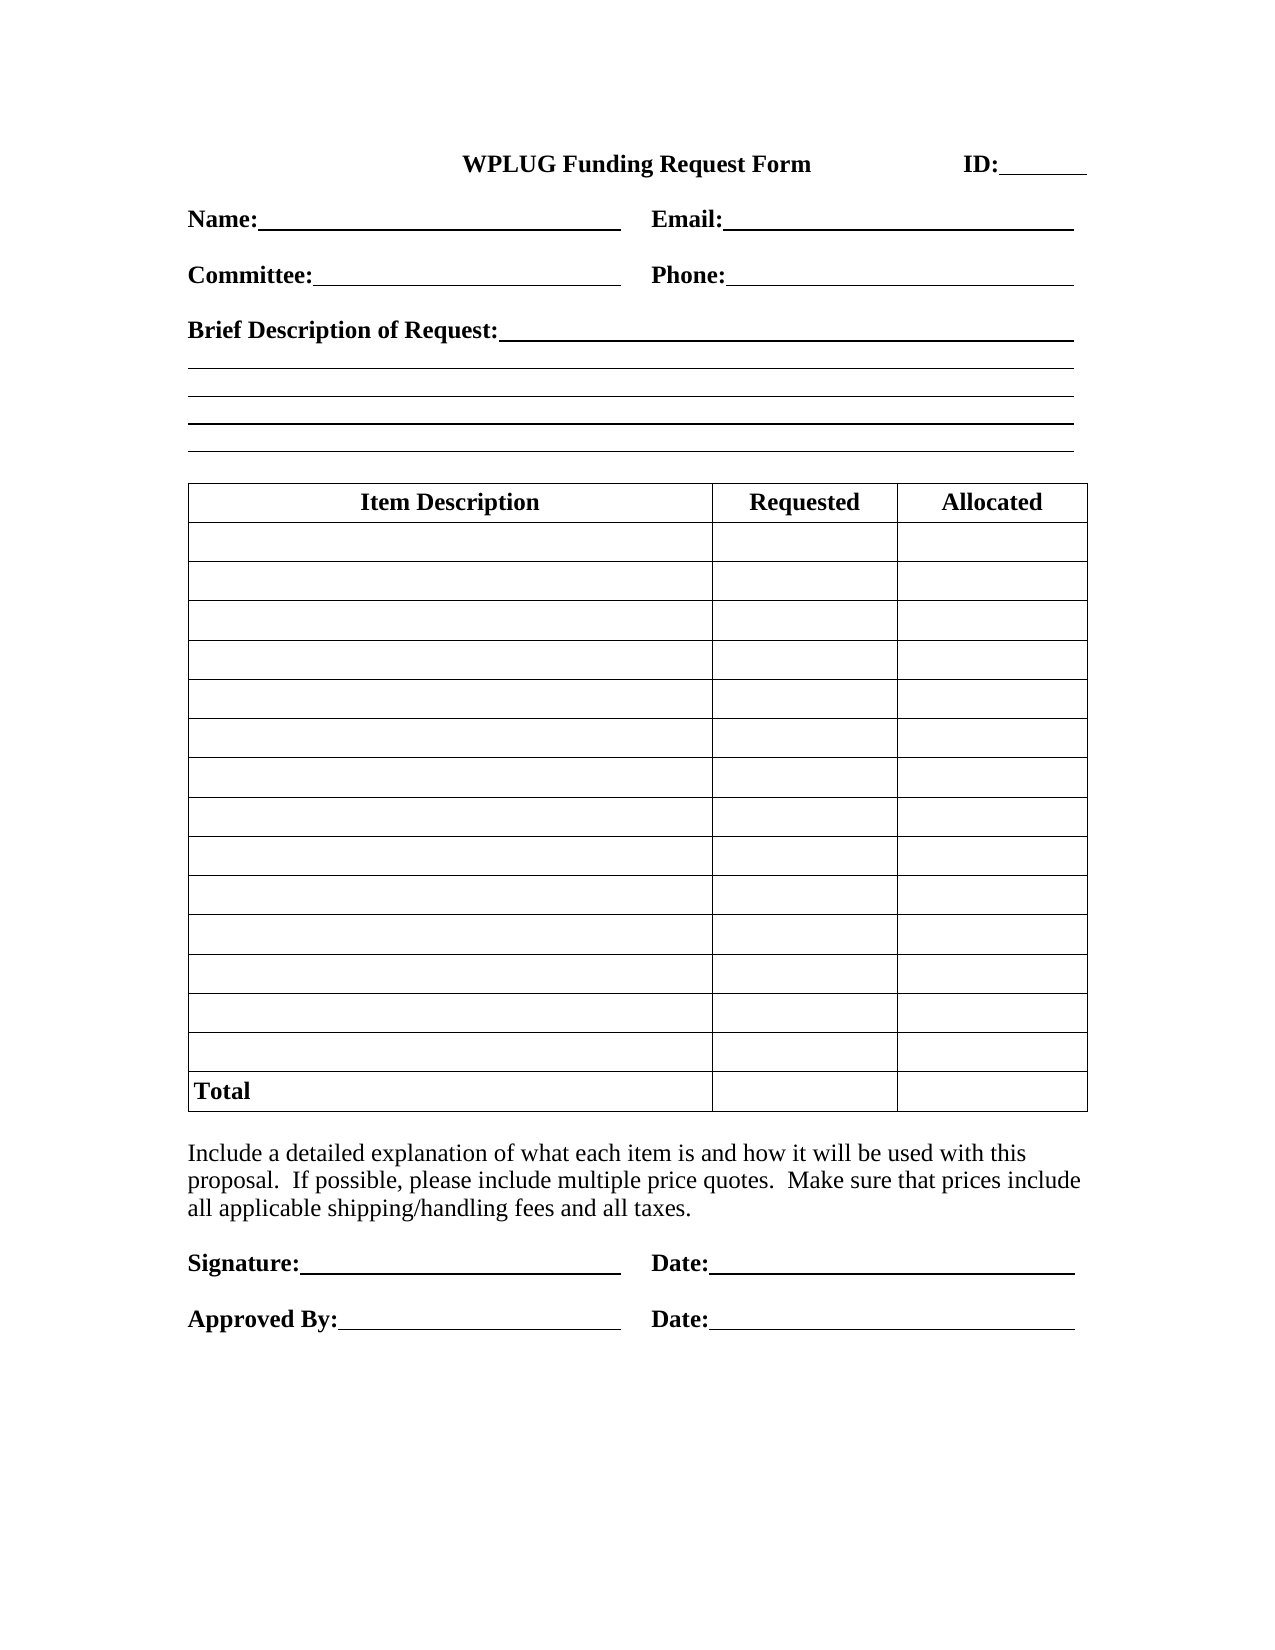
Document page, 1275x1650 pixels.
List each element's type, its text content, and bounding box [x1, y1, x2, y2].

text WPLUG Funding Request Form ID: [187, 150, 1087, 178]
table_cell [713, 719, 897, 757]
table_header Item Description [189, 484, 712, 522]
text Committee: Phone: [187, 261, 1087, 288]
table_cell [713, 955, 897, 993]
table_cell [713, 1033, 897, 1071]
table_cell [189, 1033, 712, 1071]
table_cell [189, 562, 712, 600]
text Approved By: Date: [187, 1305, 1087, 1333]
table_cell [898, 562, 1087, 600]
table_cell [898, 641, 1087, 679]
table_cell [189, 876, 712, 914]
table_cell Total [189, 1072, 712, 1111]
table_cell [898, 601, 1087, 640]
table_cell [713, 680, 897, 718]
table_cell [713, 641, 897, 679]
table_cell [898, 758, 1087, 797]
table_cell [898, 1033, 1087, 1071]
table_cell [189, 837, 712, 875]
table_header Allocated [898, 484, 1087, 522]
table_cell [898, 680, 1087, 718]
table_cell [713, 798, 897, 836]
table_cell [189, 680, 712, 718]
table_cell [713, 601, 897, 640]
text Brief Description of Request: [187, 316, 1087, 344]
text Name: Email: [187, 205, 1087, 233]
table_cell [189, 719, 712, 757]
table_cell [898, 719, 1087, 757]
table_cell [898, 955, 1087, 993]
table_cell [713, 915, 897, 954]
table_cell [898, 798, 1087, 836]
table_cell [713, 758, 897, 797]
table_cell [713, 837, 897, 875]
table_cell [189, 758, 712, 797]
table_cell [898, 876, 1087, 914]
table_cell [898, 915, 1087, 954]
table_cell [713, 876, 897, 914]
table_cell [898, 837, 1087, 875]
table_cell [713, 562, 897, 600]
table_cell [189, 798, 712, 836]
table_cell [189, 523, 712, 561]
table_cell [713, 523, 897, 561]
table_cell [898, 994, 1087, 1032]
table_cell [189, 994, 712, 1032]
table_cell [898, 523, 1087, 561]
table_cell [189, 641, 712, 679]
table_cell [189, 601, 712, 640]
table_cell [189, 915, 712, 954]
table_cell [189, 955, 712, 993]
table_cell [713, 994, 897, 1032]
text Signature: Date: [187, 1249, 1087, 1277]
table_header Requested [713, 484, 897, 522]
table_cell [713, 1072, 897, 1111]
text Include a detailed explanation of what each item is and how it will be used with this proposal. If possible, please include multiple price quotes. Make sure that prices include all applicable shipping/handling fees and all taxes. [187, 1139, 1087, 1222]
table_cell [898, 1072, 1087, 1111]
